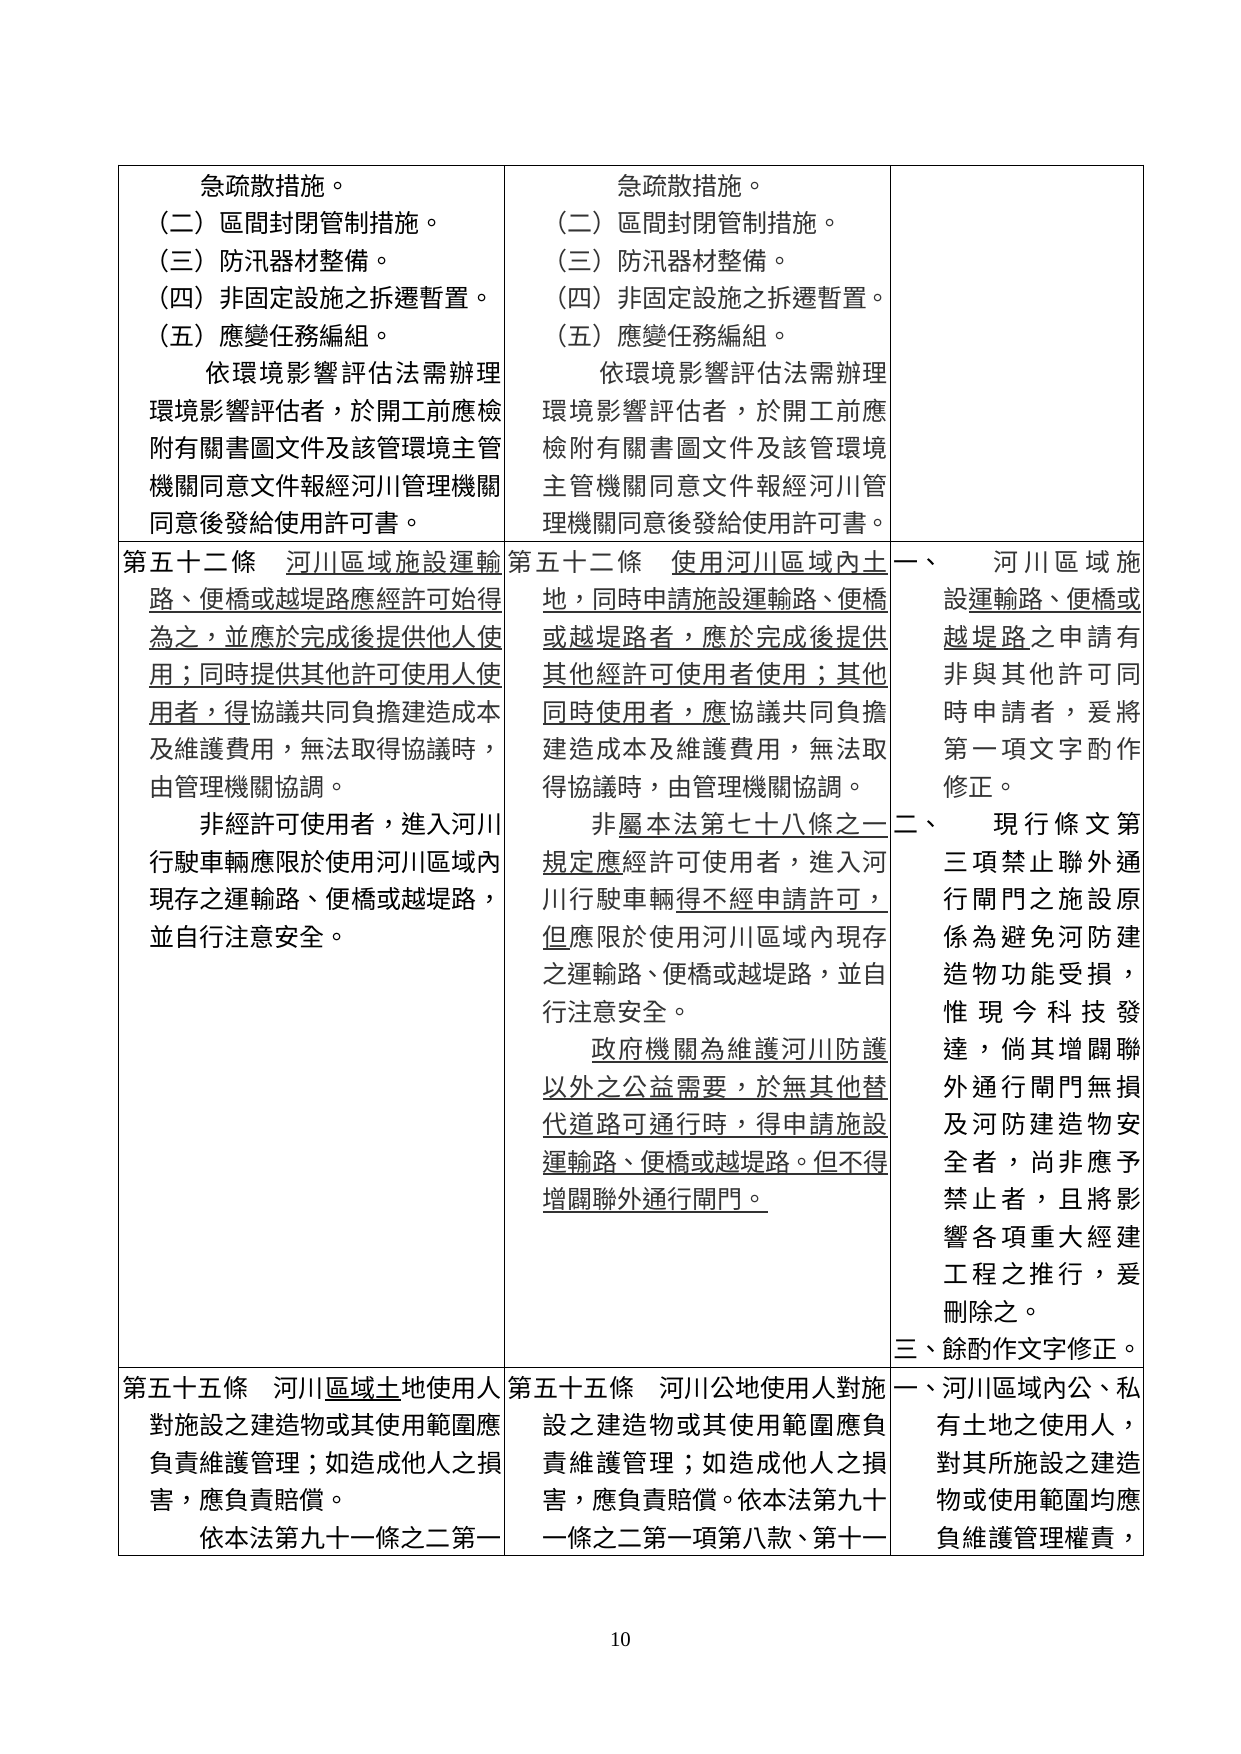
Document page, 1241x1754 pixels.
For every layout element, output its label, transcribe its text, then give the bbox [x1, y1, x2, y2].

table_cell 第五十五條 河川區域土地使用人對施設之建造物或其使用範圍應負責維護管理；如造成他人之損害，應負責賠償。 依本法第九十一條之二第一 [119, 1368, 504, 1555]
table_cell 河川區域施設運輸路、便橋或越堤路之申請有非與其他許可同時申請者，爰將第一項文字酌作修正。 現行條文第三項禁止聯外通行閘門之施設原係為避免河防建造物功能受損，惟現今科技發達，倘其增闢聯外通行閘門無損及河防建造物安全者，尚非應予禁止者，且將影響各項重大經建工程之推行，爰刪除之。 三、餘酌作文字修正。 [891, 542, 1143, 1367]
table_cell 急疏散措施。 （二）區間封閉管制措施。 （三）防汛器材整備。 （四）非固定設施之拆遷暫置。 （五）應變任務編組。 依環境影響評估法需辦理環境影響評估者，於開工前應檢附有關書圖文件及該管環境主管機關同意文件報經河川管理機關同意後發給使用許可書。 [119, 166, 504, 541]
table_cell 第五十二條 使用河川區域內土地，同時申請施設運輸路、便橋或越堤路者，應於完成後提供其他經許可使用者使用；其他同時使用者，應協議共同負擔建造成本及維護費用，無法取得協議時，由管理機關協調。 非屬本法第七十八條之一規定應經許可使用者，進入河川行駛車輛得不經申請許可，但應限於使用河川區域內現存之運輸路、便橋或越堤路，並自行注意安全。 政府機關為維護河川防護以外之公益需要，於無其他替代道路可通行時，得申請施設運輸路、便橋或越堤路。但不得增闢聯外通行閘門。 [505, 542, 890, 1367]
table_cell 第五十二條 河川區域施設運輸路、便橋或越堤路應經許可始得為之，並應於完成後提供他人使用；同時提供其他許可使用人使用者，得協議共同負擔建造成本及維護費用，無法取得協議時，由管理機關協調。 非經許可使用者，進入河川行駛車輛應限於使用河川區域內現存之運輸路、便橋或越堤路，並自行注意安全。 [119, 542, 504, 1367]
table_cell [891, 166, 1143, 541]
table_cell 一、河川區域內公、私有土地之使用人，對其所施設之建造物或使用範圍均應負維護管理權責， [891, 1368, 1143, 1555]
table_cell 第五十五條 河川公地使用人對施設之建造物或其使用範圍應負責維護管理；如造成他人之損害，應負責賠償。依本法第九十一條之二第一項第八款、第十一 [505, 1368, 890, 1555]
table_cell 急疏散措施。 （二）區間封閉管制措施。 （三）防汛器材整備。 （四）非固定設施之拆遷暫置。 （五）應變任務編組。 依環境影響評估法需辦理環境影響評估者，於開工前應檢附有關書圖文件及該管環境主管機關同意文件報經河川管理機關同意後發給使用許可書。 [505, 166, 890, 541]
